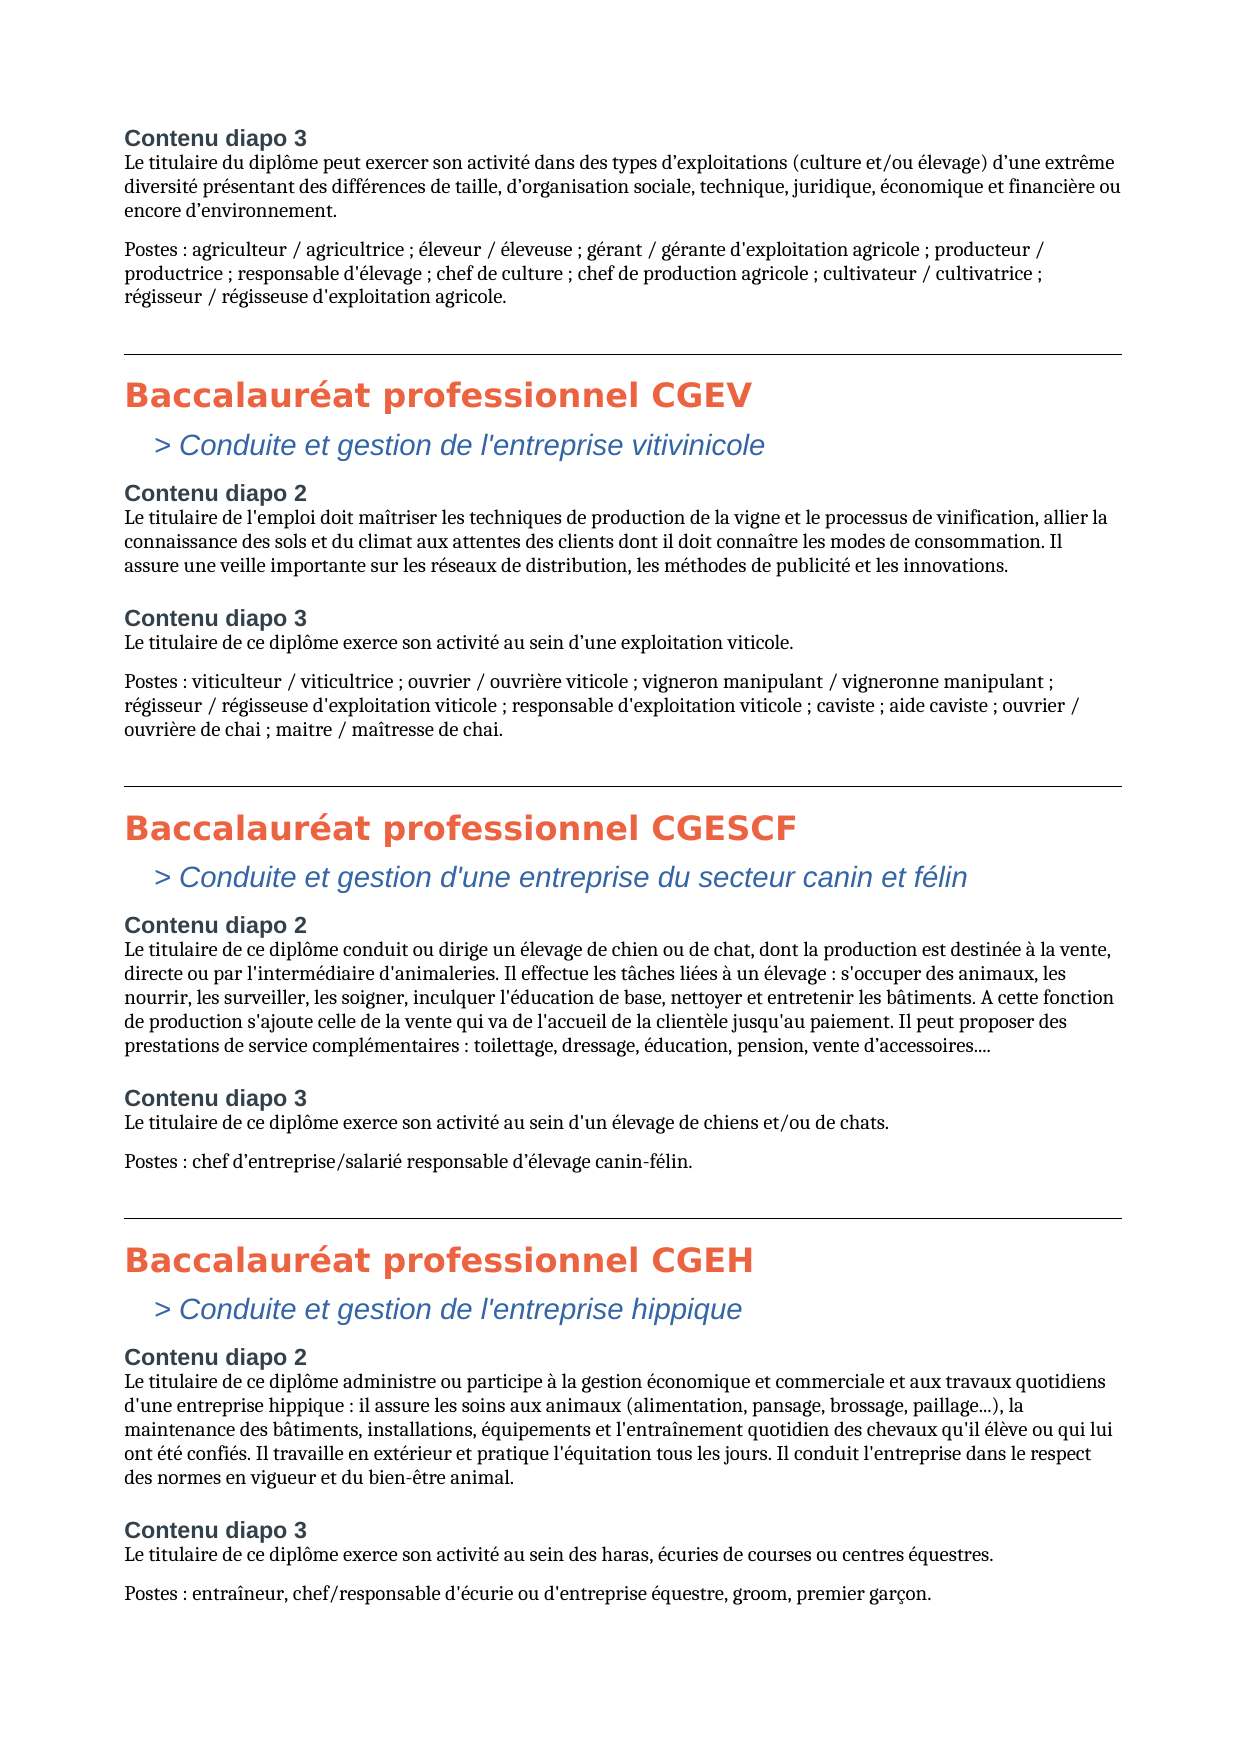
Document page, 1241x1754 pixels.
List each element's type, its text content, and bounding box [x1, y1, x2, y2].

text Le titulaire de ce diplôme exerce son activité au sein d’une exploitation viticole. [124, 631, 1122, 655]
subtitle > Conduite et gestion de l'entreprise hippique [153, 1292, 1122, 1326]
text Postes : viticulteur / viticultrice ; ouvrier / ouvrière viticole ; vigneron manipulant / vigneronne manipulant ; régisseur / régisseuse d'exploitation viticole ; responsable d'exploitation viticole ; caviste ; aide caviste ; ouvrier / ouvrière de chai ; maitre / maîtresse de chai. [124, 669, 1122, 741]
subtitle Baccalauréat professionnel CGEV [124, 377, 1122, 416]
subtitle Contenu diapo 3 [124, 124, 1122, 151]
text Le titulaire de l'emploi doit maîtriser les techniques de production de la vigne et le processus de vinification, allier la connaissance des sols et du climat aux attentes des clients dont il doit connaître les modes de consommation. Il assure une veille importante sur les réseaux de distribution, les méthodes de publicité et les innovations. [124, 506, 1122, 578]
subtitle Baccalauréat professionnel CGEH [124, 1241, 1122, 1280]
text Postes : agriculteur / agricultrice ; éleveur / éleveuse ; gérant / gérante d'exploitation agricole ; producteur / productrice ; responsable d'élevage ; chef de culture ; chef de production agricole ; cultivateur / cultivatrice ; régisseur / régisseuse d'exploitation agricole. [124, 237, 1122, 309]
text Le titulaire de ce diplôme administre ou participe à la gestion économique et commerciale et aux travaux quotidiens d'une entreprise hippique : il assure les soins aux animaux (alimentation, pansage, brossage, paillage...), la maintenance des bâtiments, installations, équipements et l'entraînement quotidien des chevaux qu'il élève ou qui lui ont été confiés. Il travaille en extérieur et pratique l'équitation tous les jours. Il conduit l'entreprise dans le respect des normes en vigueur et du bien-être animal. [124, 1370, 1122, 1490]
subtitle Contenu diapo 3 [124, 1084, 1122, 1111]
text Le titulaire de ce diplôme exerce son activité au sein d'un élevage de chiens et/ou de chats. [124, 1111, 1122, 1135]
subtitle Contenu diapo 2 [124, 1343, 1122, 1370]
subtitle Contenu diapo 3 [124, 1516, 1122, 1543]
subtitle Contenu diapo 3 [124, 604, 1122, 631]
subtitle > Conduite et gestion de l'entreprise vitivinicole [153, 428, 1122, 461]
subtitle > Conduite et gestion d'une entreprise du secteur canin et félin [153, 860, 1122, 893]
subtitle Baccalauréat professionnel CGESCF [124, 809, 1122, 848]
text Postes : chef d’entreprise/salarié responsable d’élevage canin-félin. [124, 1149, 1122, 1173]
subtitle Contenu diapo 2 [124, 911, 1122, 938]
text Postes : entraîneur, chef/responsable d'écurie ou d'entreprise équestre, groom, premier garçon. [124, 1581, 1122, 1605]
text Le titulaire de ce diplôme conduit ou dirige un élevage de chien ou de chat, dont la production est destinée à la vente, directe ou par l'intermédiaire d'animaleries. Il effectue les tâches liées à un élevage : s'occuper des animaux, les nourrir, les surveiller, les soigner, inculquer l'éducation de base, nettoyer et entretenir les bâtiments. A cette fonction de production s'ajoute celle de la vente qui va de l'accueil de la clientèle jusqu'au paiement. Il peut proposer des prestations de service complémentaires : toilettage, dressage, éducation, pension, vente d’accessoires.... [124, 938, 1122, 1058]
subtitle Contenu diapo 2 [124, 479, 1122, 506]
text Le titulaire de ce diplôme exerce son activité au sein des haras, écuries de courses ou centres équestres. [124, 1543, 1122, 1567]
text Le titulaire du diplôme peut exercer son activité dans des types d’exploitations (culture et/ou élevage) d’une extrême diversité présentant des différences de taille, d’organisation sociale, technique, juridique, économique et financière ou encore d’environnement. [124, 151, 1122, 223]
